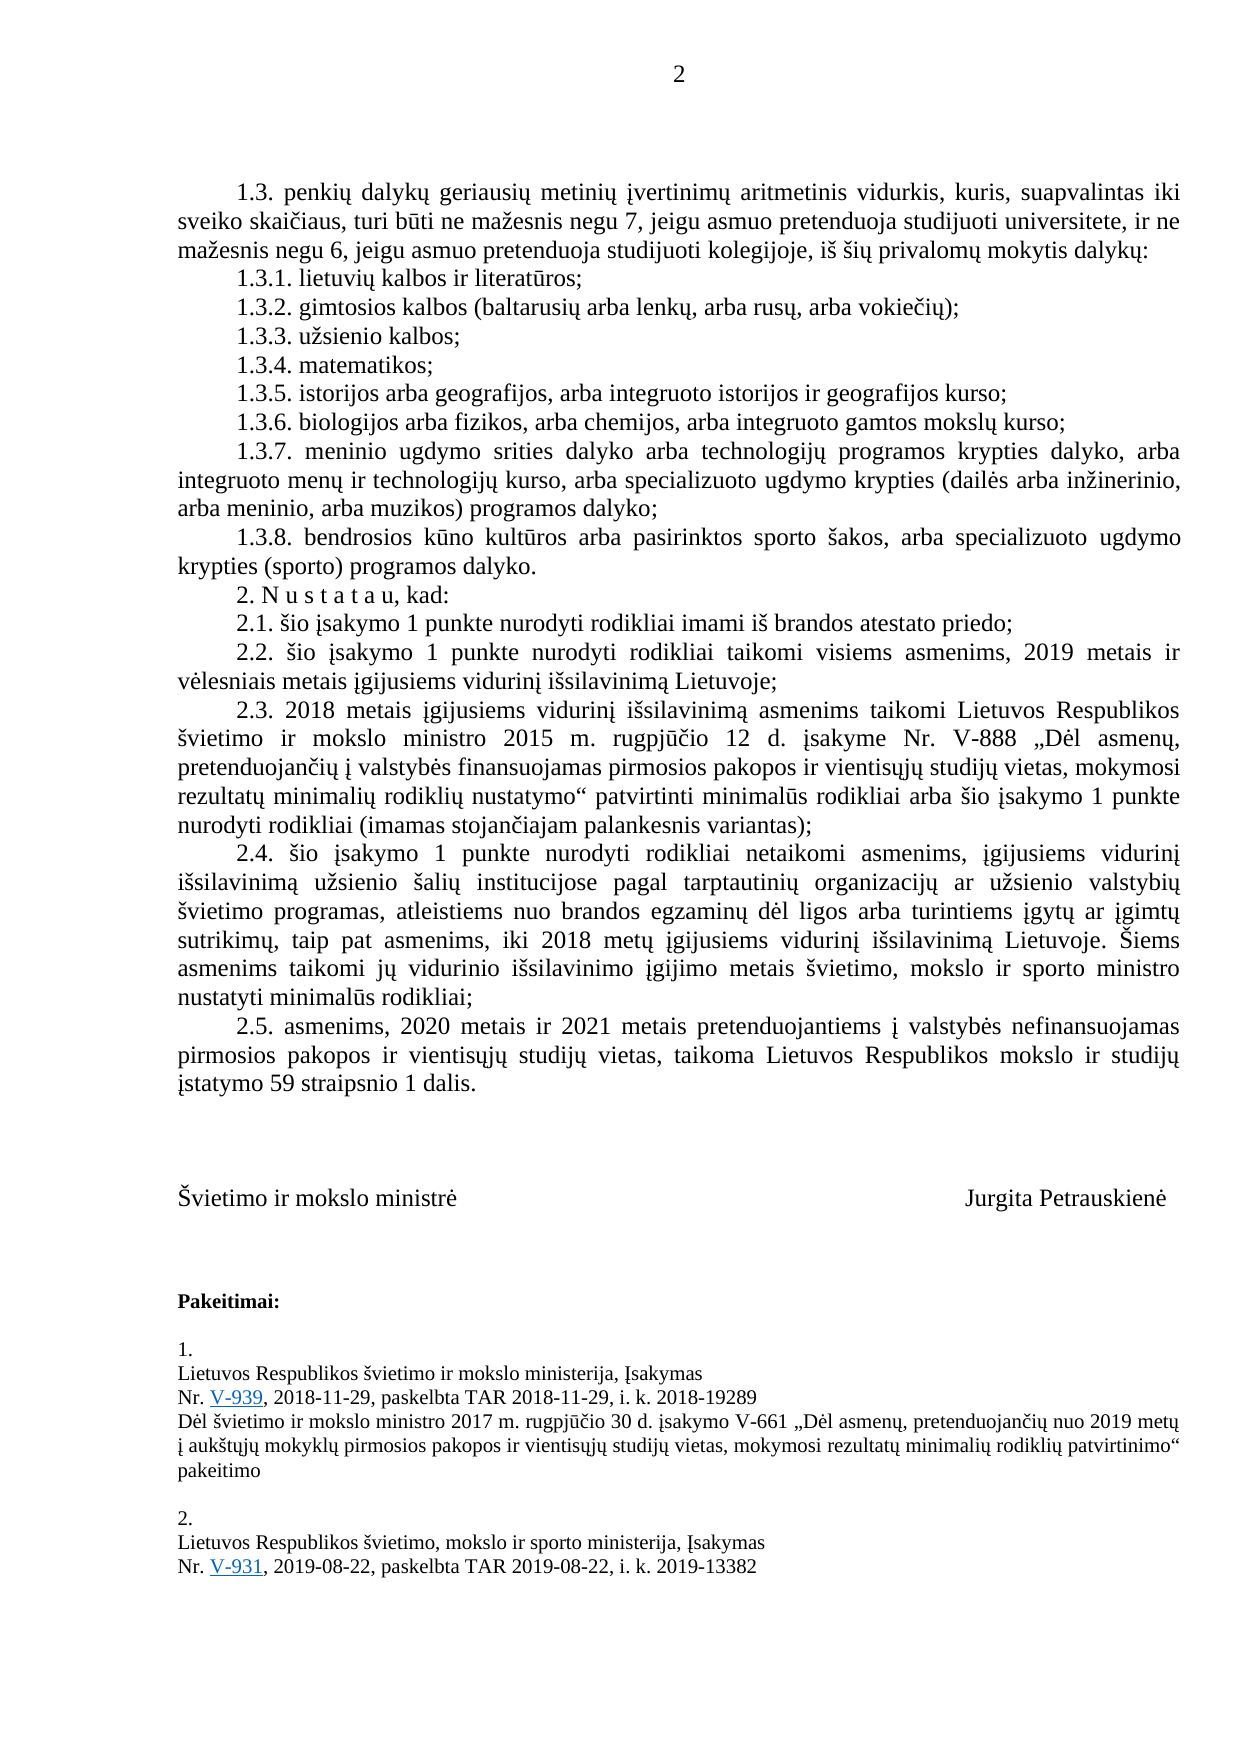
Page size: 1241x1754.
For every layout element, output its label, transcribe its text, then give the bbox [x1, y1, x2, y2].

text 2. [177, 1506, 1181, 1530]
text Dėl švietimo ir mokslo ministro 2017 m. rugpjūčio 30 d. įsakymo V-661 „Dėl asmenų, pretenduojančių nuo 2019 metų į aukštųjų mokyklų pirmosios pakopos ir vientisųjų studijų vietas, mokymosi rezultatų minimalių rodiklių patvirtinimo“ pakeitimo [177, 1409, 1181, 1482]
text Pakeitimai: [177, 1289, 1181, 1313]
text 1.3.8. bendrosios kūno kultūros arba pasirinktos sporto šakos, arba specializuoto ugdymo krypties (sporto) programos dalyko. [177, 522, 1181, 580]
text 1.3.2. gimtosios kalbos (baltarusių arba lenkų, arba rusų, arba vokiečių); [177, 292, 1181, 321]
text 1.3.1. lietuvių kalbos ir literatūros; [177, 263, 1181, 292]
text 1.3.7. meninio ugdymo srities dalyko arba technologijų programos krypties dalyko, arba integruoto menų ir technologijų kurso, arba specializuoto ugdymo krypties (dailės arba inžinerinio, arba meninio, arba muzikos) programos dalyko; [177, 436, 1181, 522]
text 1.3.6. biologijos arba fizikos, arba chemijos, arba integruoto gamtos mokslų kurso; [177, 407, 1181, 436]
text Nr. V-931, 2019-08-22, paskelbta TAR 2019-08-22, i. k. 2019-13382 [177, 1554, 1181, 1578]
text Lietuvos Respublikos švietimo, mokslo ir sporto ministerija, Įsakymas [177, 1530, 1181, 1554]
text Švietimo ir mokslo ministrė Jurgita Petrauskienė [177, 1183, 1181, 1212]
text 1.3.4. matematikos; [177, 350, 1181, 378]
text 2.5. asmenims, 2020 metais ir 2021 metais pretenduojantiems į valstybės nefinansuojamas pirmosios pakopos ir vientisųjų studijų vietas, taikoma Lietuvos Respublikos mokslo ir studijų įstatymo 59 straipsnio 1 dalis. [177, 1011, 1181, 1097]
text 2.2. šio įsakymo 1 punkte nurodyti rodikliai taikomi visiems asmenims, 2019 metais ir vėlesniais metais įgijusiems vidurinį išsilavinimą Lietuvoje; [177, 637, 1181, 695]
text 2.3. 2018 metais įgijusiems vidurinį išsilavinimą asmenims taikomi Lietuvos Respublikos švietimo ir mokslo ministro 2015 m. rugpjūčio 12 d. įsakyme Nr. V-888 „Dėl asmenų, pretenduojančių į valstybės finansuojamas pirmosios pakopos ir vientisųjų studijų vietas, mokymosi rezultatų minimalių rodiklių nustatymo“ patvirtinti minimalūs rodikliai arba šio įsakymo 1 punkte nurodyti rodikliai (imamas stojančiajam palankesnis variantas); [177, 695, 1181, 838]
text 2.4. šio įsakymo 1 punkte nurodyti rodikliai netaikomi asmenims, įgijusiems vidurinį išsilavinimą užsienio šalių institucijose pagal tarptautinių organizacijų ar užsienio valstybių švietimo programas, atleistiems nuo brandos egzaminų dėl ligos arba turintiems įgytų ar įgimtų sutrikimų, taip pat asmenims, iki 2018 metų įgijusiems vidurinį išsilavinimą Lietuvoje. Šiems asmenims taikomi jų vidurinio išsilavinimo įgijimo metais švietimo, mokslo ir sporto ministro nustatyti minimalūs rodikliai; [177, 838, 1181, 1011]
text Lietuvos Respublikos švietimo ir mokslo ministerija, Įsakymas [177, 1361, 1181, 1385]
text 2. N u s t a t a u, kad: [177, 580, 1181, 608]
text 1.3.3. užsienio kalbos; [177, 321, 1181, 350]
text 2.1. šio įsakymo 1 punkte nurodyti rodikliai imami iš brandos atestato priedo; [177, 608, 1181, 637]
text 1.3.5. istorijos arba geografijos, arba integruoto istorijos ir geografijos kurso; [177, 378, 1181, 407]
text Nr. V-939, 2018-11-29, paskelbta TAR 2018-11-29, i. k. 2018-19289 [177, 1385, 1181, 1409]
text 1.3. penkių dalykų geriausių metinių įvertinimų aritmetinis vidurkis, kuris, suapvalintas iki sveiko skaičiaus, turi būti ne mažesnis negu 7, jeigu asmuo pretenduoja studijuoti universitete, ir ne mažesnis negu 6, jeigu asmuo pretenduoja studijuoti kolegijoje, iš šių privalomų mokytis dalykų: [177, 177, 1181, 263]
text 1. [177, 1337, 1181, 1361]
